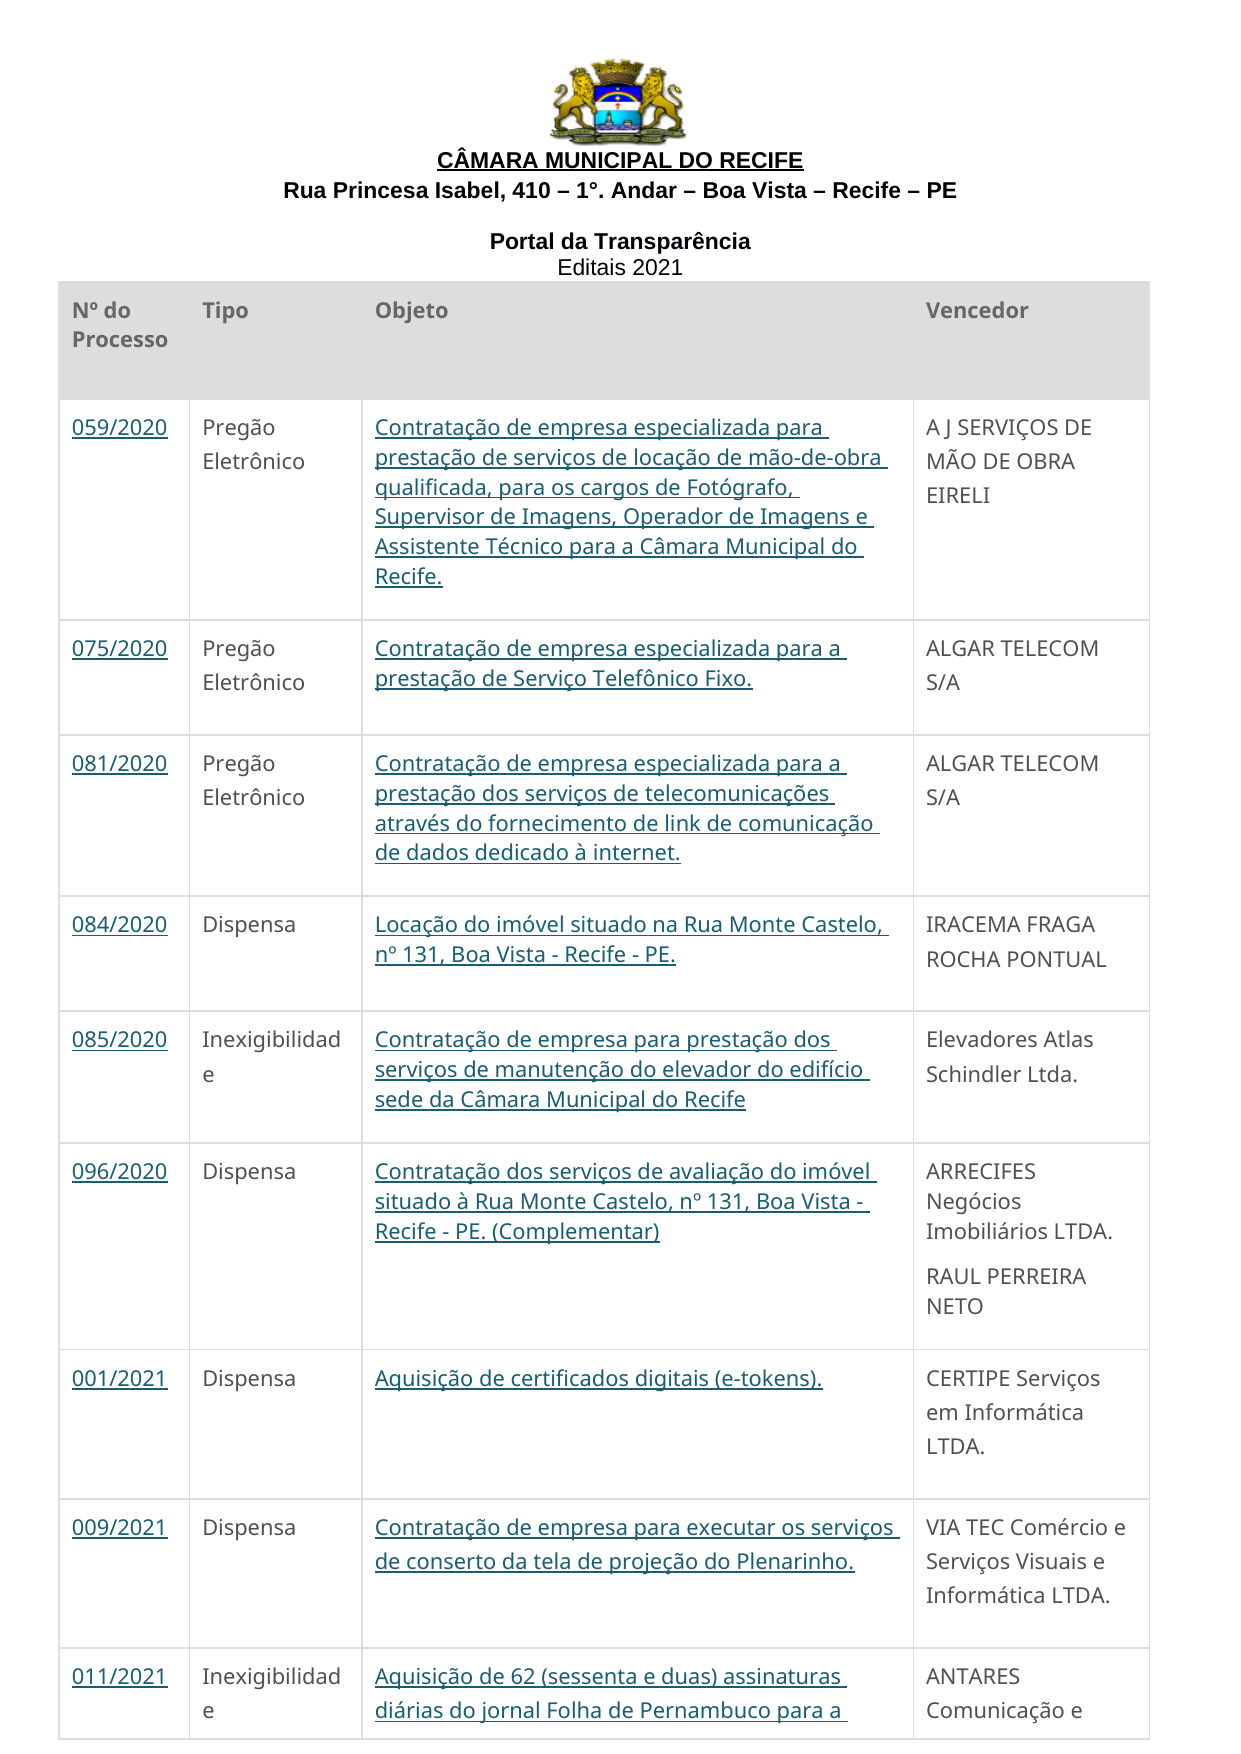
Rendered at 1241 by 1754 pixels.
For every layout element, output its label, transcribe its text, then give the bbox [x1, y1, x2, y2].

table_cell Contratação dos serviços de avaliação do imóvel situado à Rua Monte Castelo, nº 131, Boa Vista - Recife - PE. (Complementar) [363, 1144, 913, 1349]
table_cell 059/2020 [60, 400, 189, 619]
table_cell VIA TEC Comércio e Serviços Visuais e Informática LTDA. [914, 1500, 1149, 1647]
table_cell Contratação de empresa especializada para prestação de serviços de locação de mão-de-obra qualificada, para os cargos de Fotógrafo, Supervisor de Imagens, Operador de Imagens e Assistente Técnico para a Câmara Municipal do Recife. [363, 400, 913, 619]
table_cell Contratação de empresa especializada para a prestação dos serviços de telecomunicações através do fornecimento de link de comunicação de dados dedicado à internet. [363, 736, 913, 895]
table_header Tipo [190, 282, 361, 398]
table_cell Dispensa [190, 1350, 361, 1498]
table_cell Dispensa [190, 1144, 361, 1349]
table_cell Aquisição de 62 (sessenta e duas) assinaturas diárias do jornal Folha de Pernambuco para a [363, 1649, 913, 1738]
table_cell 096/2020 [60, 1144, 189, 1349]
table_cell Elevadores Atlas Schindler Ltda. [914, 1012, 1149, 1142]
table_cell Pregão Eletrônico [190, 400, 361, 619]
table_cell Pregão Eletrônico [190, 621, 361, 734]
table_cell ALGAR TELECOM S/A [914, 621, 1149, 734]
table_cell A J SERVIÇOS DE MÃO DE OBRA EIRELI [914, 400, 1149, 619]
table_cell Inexigibilidade [190, 1012, 361, 1142]
table_cell ARRECIFES Negócios Imobiliários LTDA. RAUL PERREIRA NETO [914, 1144, 1149, 1349]
table_cell 085/2020 [60, 1012, 189, 1142]
table_header Objeto [363, 282, 913, 398]
table_cell Contratação de empresa especializada para a prestação de Serviço Telefônico Fixo. [363, 621, 913, 734]
table_cell 009/2021 [60, 1500, 189, 1647]
table_cell 081/2020 [60, 736, 189, 895]
table_cell ANTARES Comunicação e [914, 1649, 1149, 1738]
table_header Vencedor [914, 282, 1149, 398]
table_cell Locação do imóvel situado na Rua Monte Castelo, nº 131, Boa Vista - Recife - PE. [363, 897, 913, 1010]
table_cell IRACEMA FRAGA ROCHA PONTUAL [914, 897, 1149, 1010]
table_cell CERTIPE Serviços em Informática LTDA. [914, 1350, 1149, 1498]
table_cell 084/2020 [60, 897, 189, 1010]
table_cell Contratação de empresa para executar os serviços de conserto da tela de projeção do Plenarinho. [363, 1500, 913, 1647]
table_cell Dispensa [190, 1500, 361, 1647]
table_cell 001/2021 [60, 1350, 189, 1498]
table_cell Pregão Eletrônico [190, 736, 361, 895]
table_cell Inexigibilidade [190, 1649, 361, 1738]
table_cell Aquisição de certificados digitais (e-tokens). [363, 1350, 913, 1498]
table_header Nº do Processo [60, 282, 189, 398]
table_cell 075/2020 [60, 621, 189, 734]
table_cell Contratação de empresa para prestação dos serviços de manutenção do elevador do edifício sede da Câmara Municipal do Recife [363, 1012, 913, 1142]
table_cell Dispensa [190, 897, 361, 1010]
table_cell 011/2021 [60, 1649, 189, 1738]
table_cell ALGAR TELECOM S/A [914, 736, 1149, 895]
